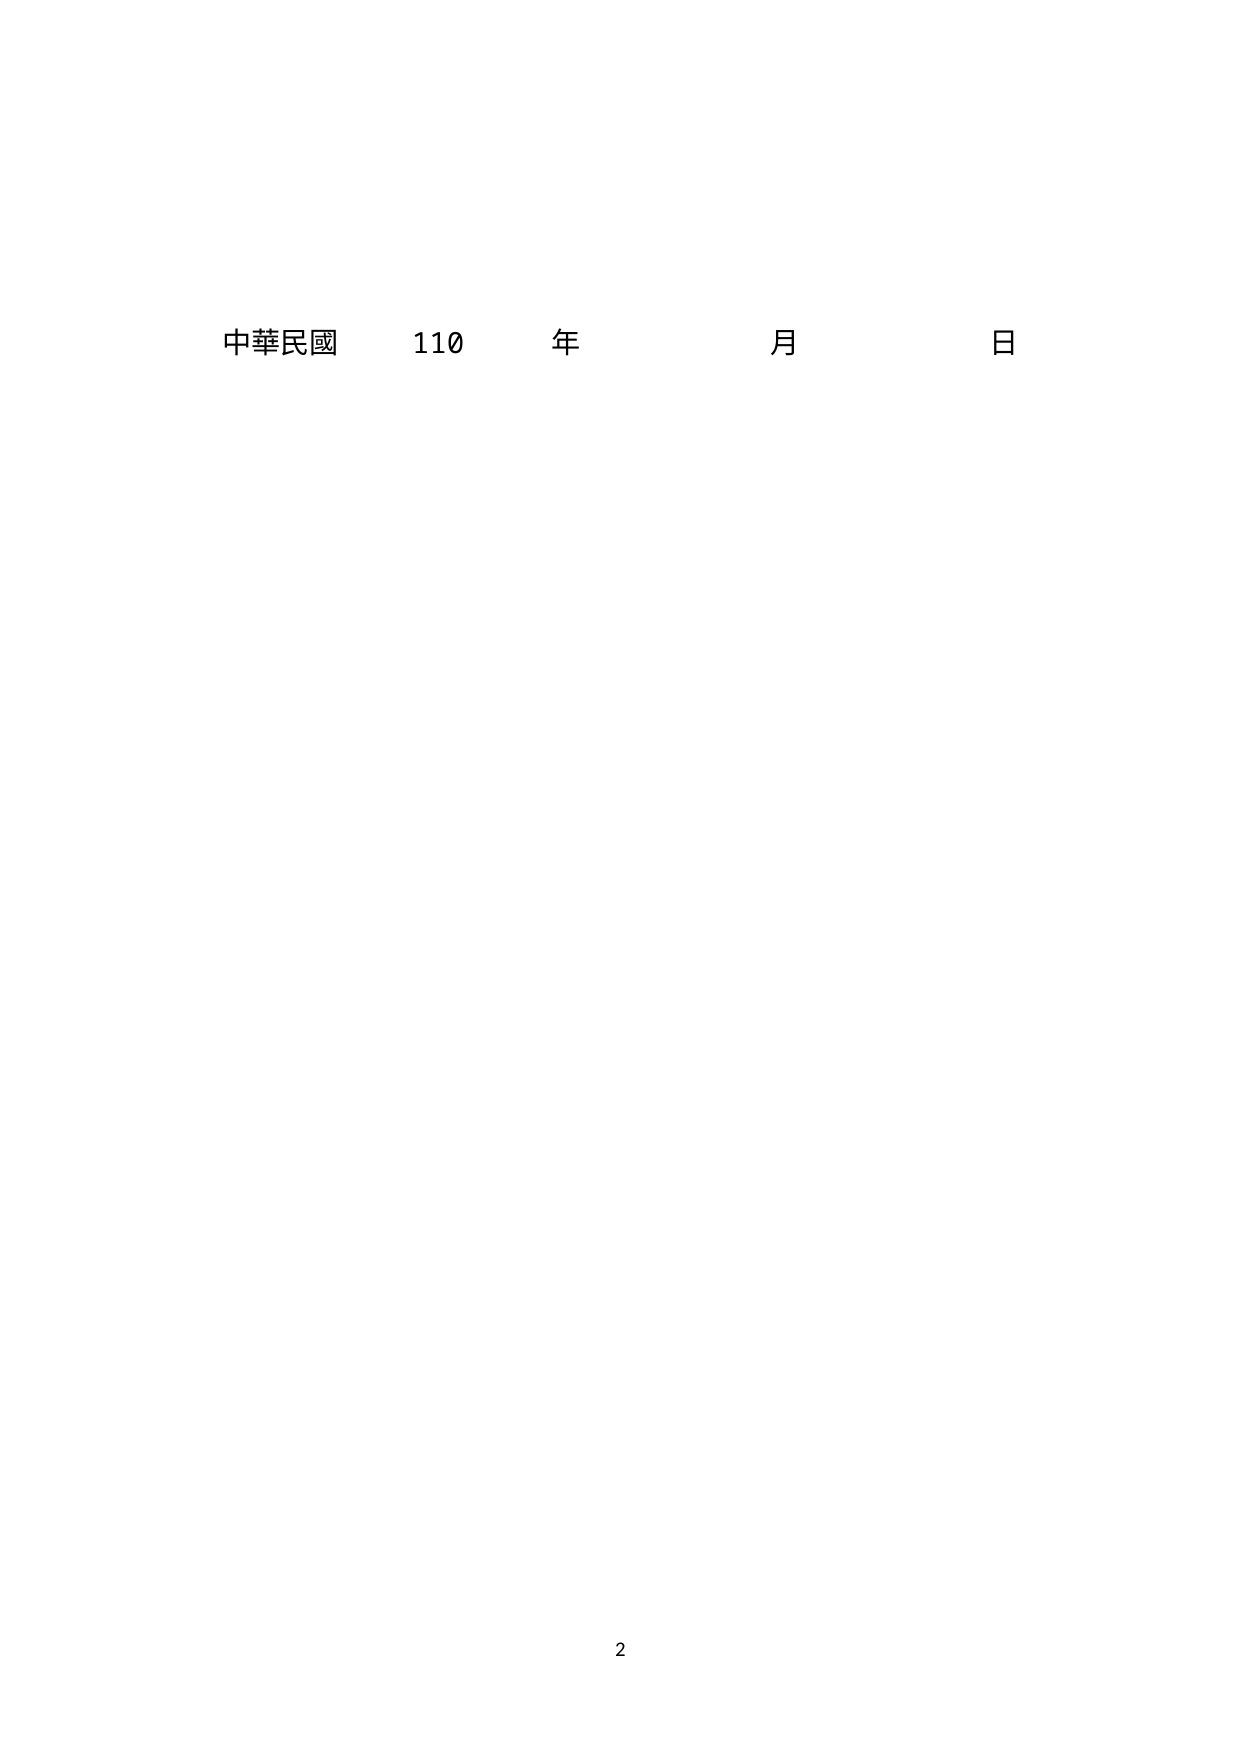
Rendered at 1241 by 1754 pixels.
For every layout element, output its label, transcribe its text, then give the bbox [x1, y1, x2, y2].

text 中華民國 110 年 月 日 [118, 300, 1122, 362]
